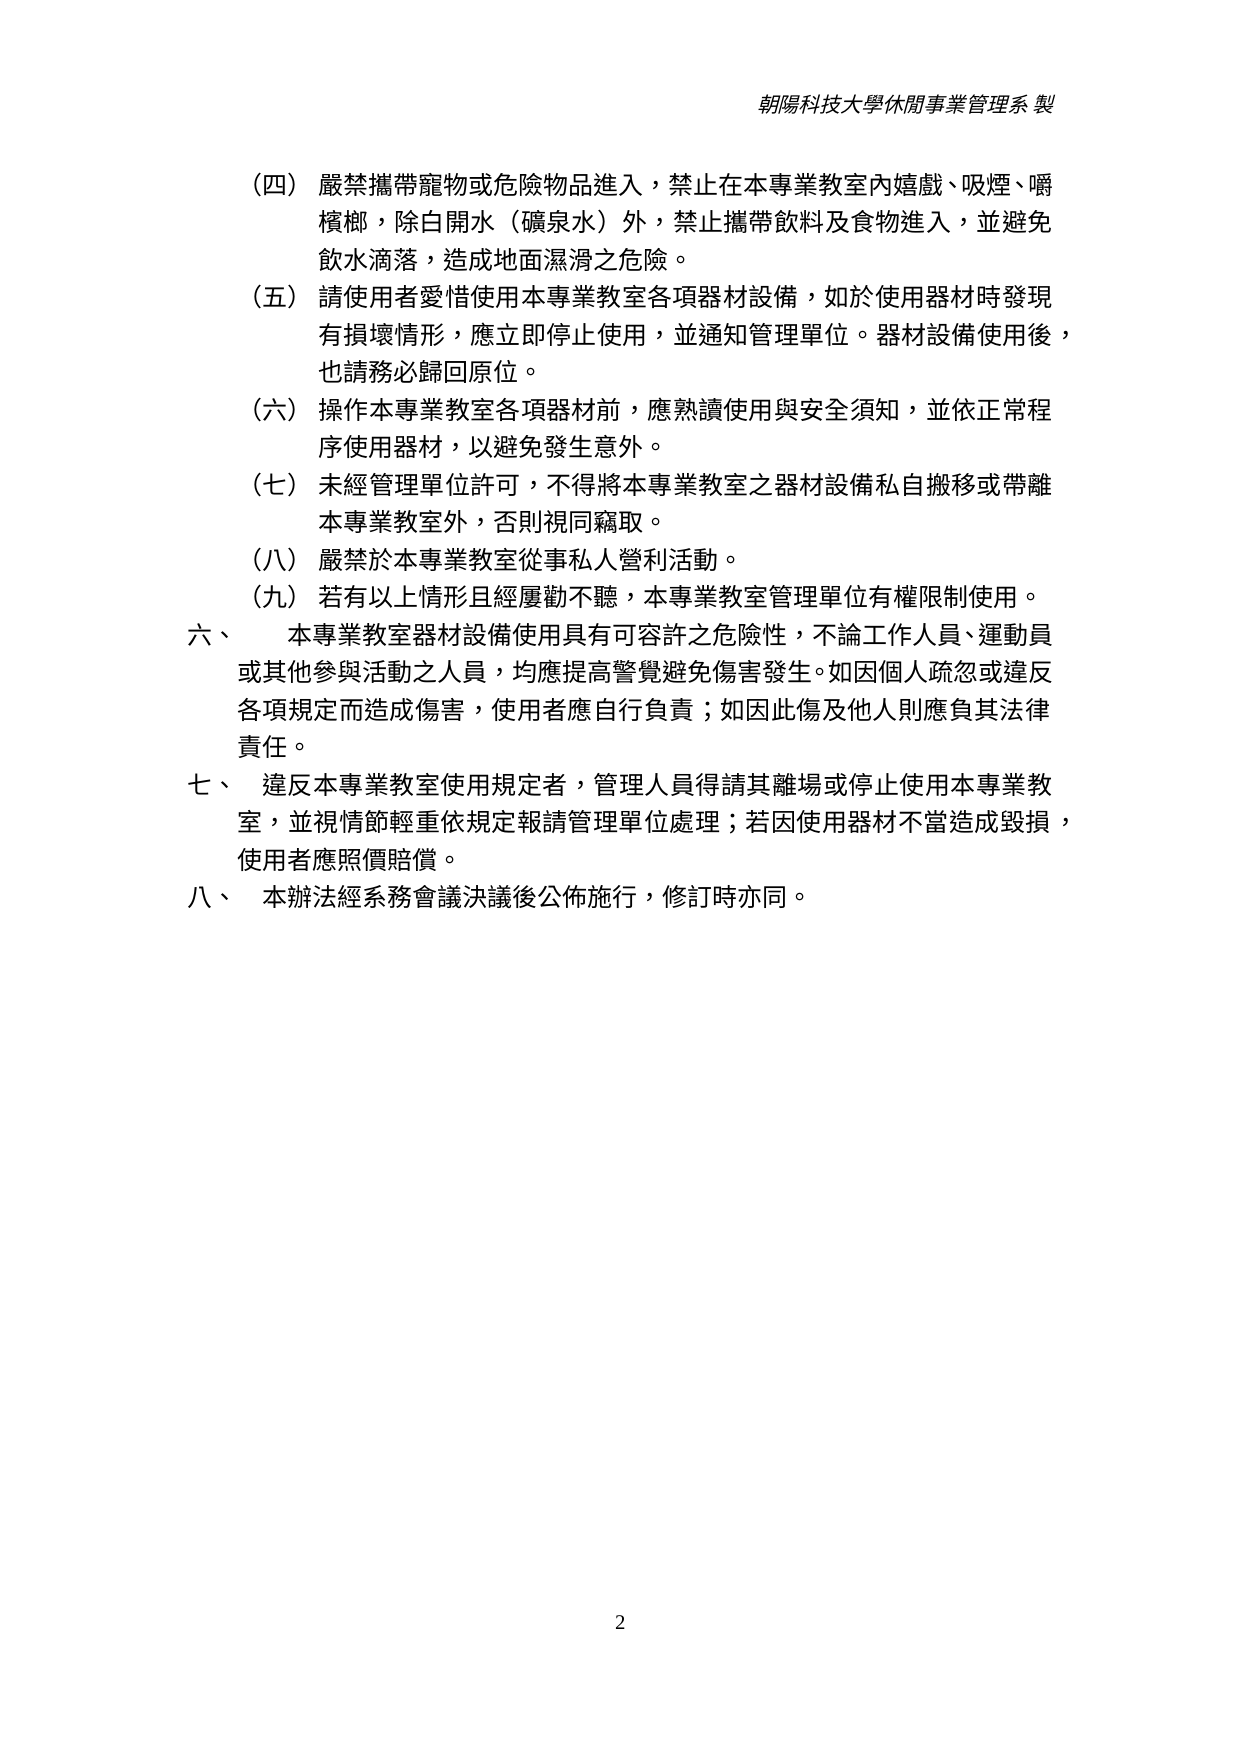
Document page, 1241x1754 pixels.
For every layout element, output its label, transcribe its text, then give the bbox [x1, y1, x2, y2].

list 未經管理單位許可，不得將本專業教室之器材設備私自搬移或帶離本專業教室外，否則視同竊取。 [237, 464, 1053, 539]
list 若有以上情形且經屢勸不聽，本專業教室管理單位有權限制使用。 [237, 577, 1053, 614]
list 本專業教室器材設備使用具有可容許之危險性，不論工作人員、運動員或其他參與活動之人員，均應提高警覺避免傷害發生。如因個人疏忽或違反各項規定而造成傷害，使用者應自行負責；如因此傷及他人則應負其法律責任。 [187, 614, 1053, 764]
list 請使用者愛惜使用本專業教室各項器材設備，如於使用器材時發現有損壞情形，應立即停止使用，並通知管理單位。器材設備使用後，也請務必歸回原位。 [237, 277, 1053, 389]
list 嚴禁於本專業教室從事私人營利活動。 [237, 539, 1053, 577]
list 本辦法經系務會議決議後公佈施行，修訂時亦同。 [187, 877, 1053, 914]
list 嚴禁攜帶寵物或危險物品進入，禁止在本專業教室內嬉戲、吸煙、嚼檳榔，除白開水（礦泉水）外，禁止攜帶飲料及食物進入，並避免飲水滴落，造成地面濕滑之危險。 [237, 164, 1053, 277]
list 違反本專業教室使用規定者，管理人員得請其離場或停止使用本專業教室，並視情節輕重依規定報請管理單位處理；若因使用器材不當造成毀損，使用者應照價賠償。 [187, 764, 1053, 877]
list 操作本專業教室各項器材前，應熟讀使用與安全須知，並依正常程序使用器材，以避免發生意外。 [237, 389, 1053, 464]
